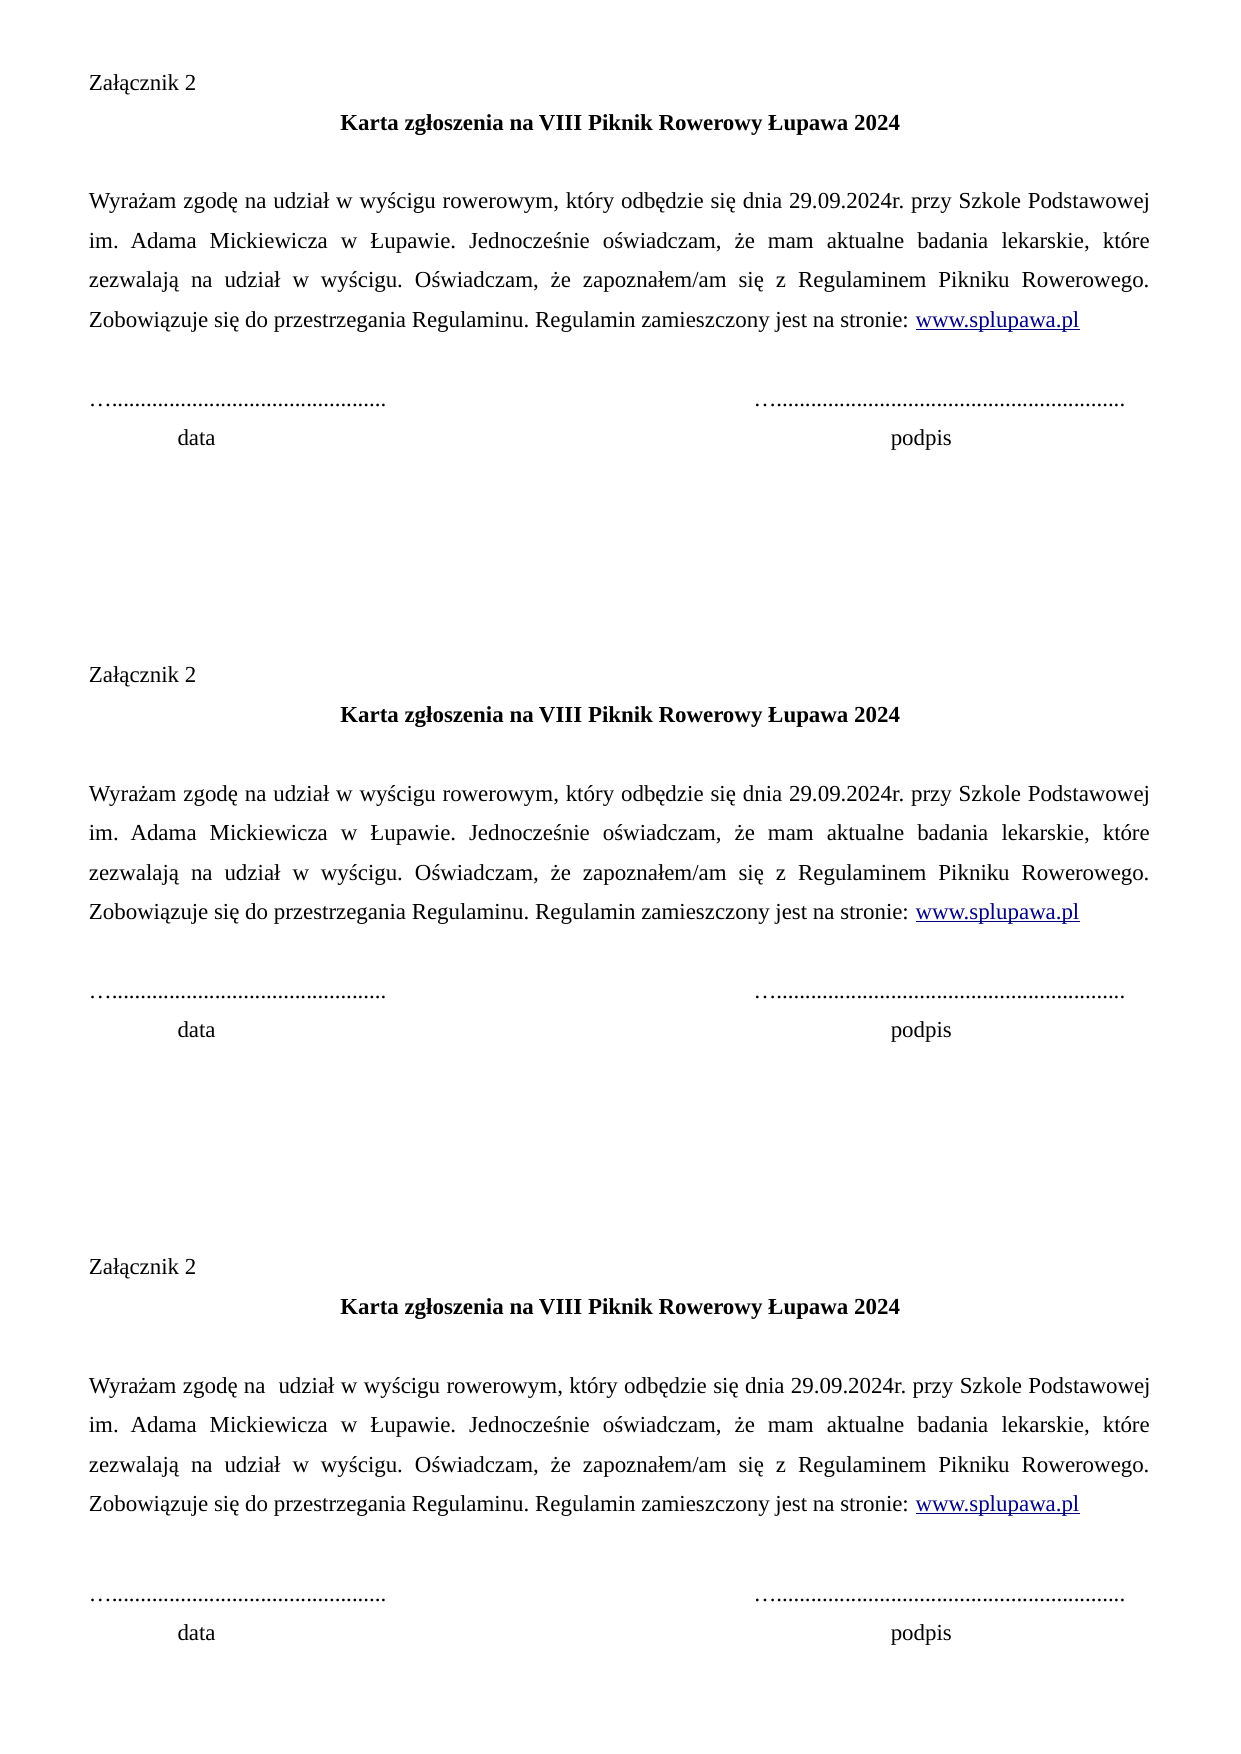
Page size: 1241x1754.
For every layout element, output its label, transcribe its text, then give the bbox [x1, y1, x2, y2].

text Wyrażam zgodę na udział w wyścigu rowerowym, który odbędzie się dnia 29.09.2024r. przy Szkole Podstawowej im. Adama Mickiewicza w Łupawie. Jednocześnie oświadczam, że mam aktualne badania lekarskie, które zezwalają na udział w wyścigu. Oświadczam, że zapoznałem/am się z Regulaminem Pikniku Rowerowego. Zobowiązuje się do przestrzegania Regulaminu. Regulamin zamieszczony jest na stronie: www.splupawa.pl [89, 187, 1152, 332]
text Załącznik 2 [89, 1253, 1152, 1280]
text data podpis [162, 424, 1152, 451]
text Załącznik 2 [89, 661, 1152, 688]
text …................................................ …............................................................. [89, 1580, 1152, 1606]
text Karta zgłoszenia na VIII Piknik Rowerowy Łupawa 2024 [89, 1293, 1152, 1319]
text Załącznik 2 [89, 69, 1152, 95]
text data podpis [162, 1017, 1152, 1043]
text data podpis [162, 1619, 1152, 1646]
text …................................................ …............................................................. [89, 385, 1152, 411]
text Wyrażam zgodę na udział w wyścigu rowerowym, który odbędzie się dnia 29.09.2024r. przy Szkole Podstawowej im. Adama Mickiewicza w Łupawie. Jednocześnie oświadczam, że mam aktualne badania lekarskie, które zezwalają na udział w wyścigu. Oświadczam, że zapoznałem/am się z Regulaminem Pikniku Rowerowego. Zobowiązuje się do przestrzegania Regulaminu. Regulamin zamieszczony jest na stronie: www.splupawa.pl [89, 780, 1152, 924]
text …................................................ …............................................................. [89, 977, 1152, 1003]
text Karta zgłoszenia na VIII Piknik Rowerowy Łupawa 2024 [89, 701, 1152, 727]
text Wyrażam zgodę na udział w wyścigu rowerowym, który odbędzie się dnia 29.09.2024r. przy Szkole Podstawowej im. Adama Mickiewicza w Łupawie. Jednocześnie oświadczam, że mam aktualne badania lekarskie, które zezwalają na udział w wyścigu. Oświadczam, że zapoznałem/am się z Regulaminem Pikniku Rowerowego. Zobowiązuje się do przestrzegania Regulaminu. Regulamin zamieszczony jest na stronie: www.splupawa.pl [89, 1372, 1152, 1517]
text Karta zgłoszenia na VIII Piknik Rowerowy Łupawa 2024 [89, 108, 1152, 135]
